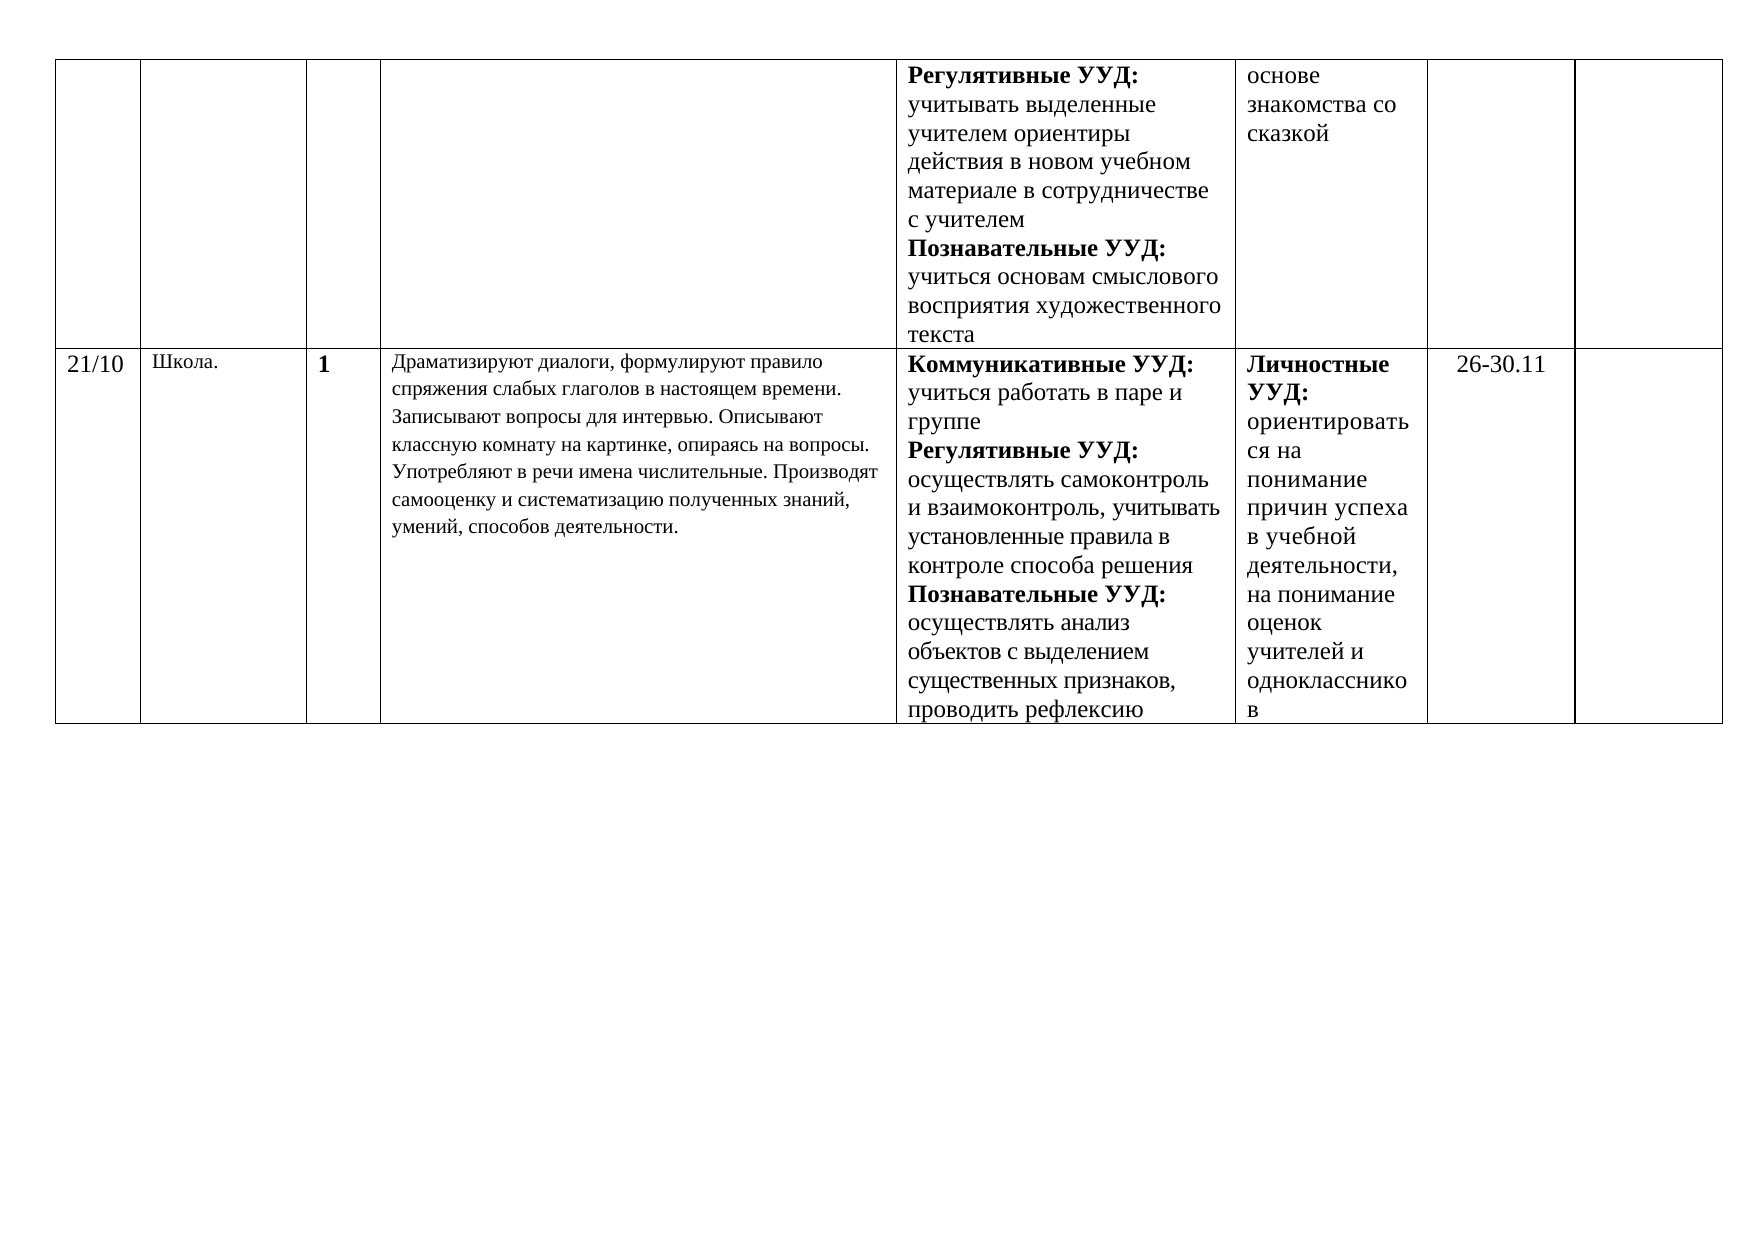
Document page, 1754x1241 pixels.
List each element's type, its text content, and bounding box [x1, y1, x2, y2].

table_cell [56, 60, 140, 348]
table_cell [1576, 349, 1722, 722]
table_cell Школа. [141, 349, 306, 722]
table_cell Личностные УУД: ориентироваться на понимание причин успеха в учебной деятельности, на понимание оценок учителей и одноклассников [1236, 349, 1427, 722]
table_cell [1576, 60, 1722, 348]
table_cell Коммуникативные УУД: учиться работать в паре и группе Регулятивные УУД: осуществлять самоконтроль и взаимоконтроль, учитывать установленные правила в контроле способа решения Познавательные УУД: осуществлять анализ объектов с выделением существенных признаков, проводить рефлексию [897, 349, 1235, 722]
table_cell Регулятивные УУД: учитывать выделенные учителем ориентиры действия в новом учебном материале в сотрудничестве с учителем Познавательные УУД: учиться основам смыслового восприятия художественного текста [897, 60, 1235, 348]
table_cell 1 [307, 349, 380, 722]
table_cell 21/10 [56, 349, 140, 722]
table_cell [381, 60, 896, 348]
table_cell [1428, 60, 1574, 348]
table_cell [307, 60, 380, 348]
table_cell [141, 60, 306, 348]
table_cell Драматизируют диалоги, формулируют правило спряжения слабых глаголов в настоящем времени. Записывают вопросы для интервью. Описывают классную комнату на картинке, опираясь на вопросы. Употребляют в речи имена числительные. Производят самооценку и систематизацию полученных знаний, умений, способов деятельности. [381, 349, 896, 722]
table_cell основе знакомства со сказкой [1236, 60, 1427, 348]
table_cell 26-30.11 [1428, 349, 1574, 722]
